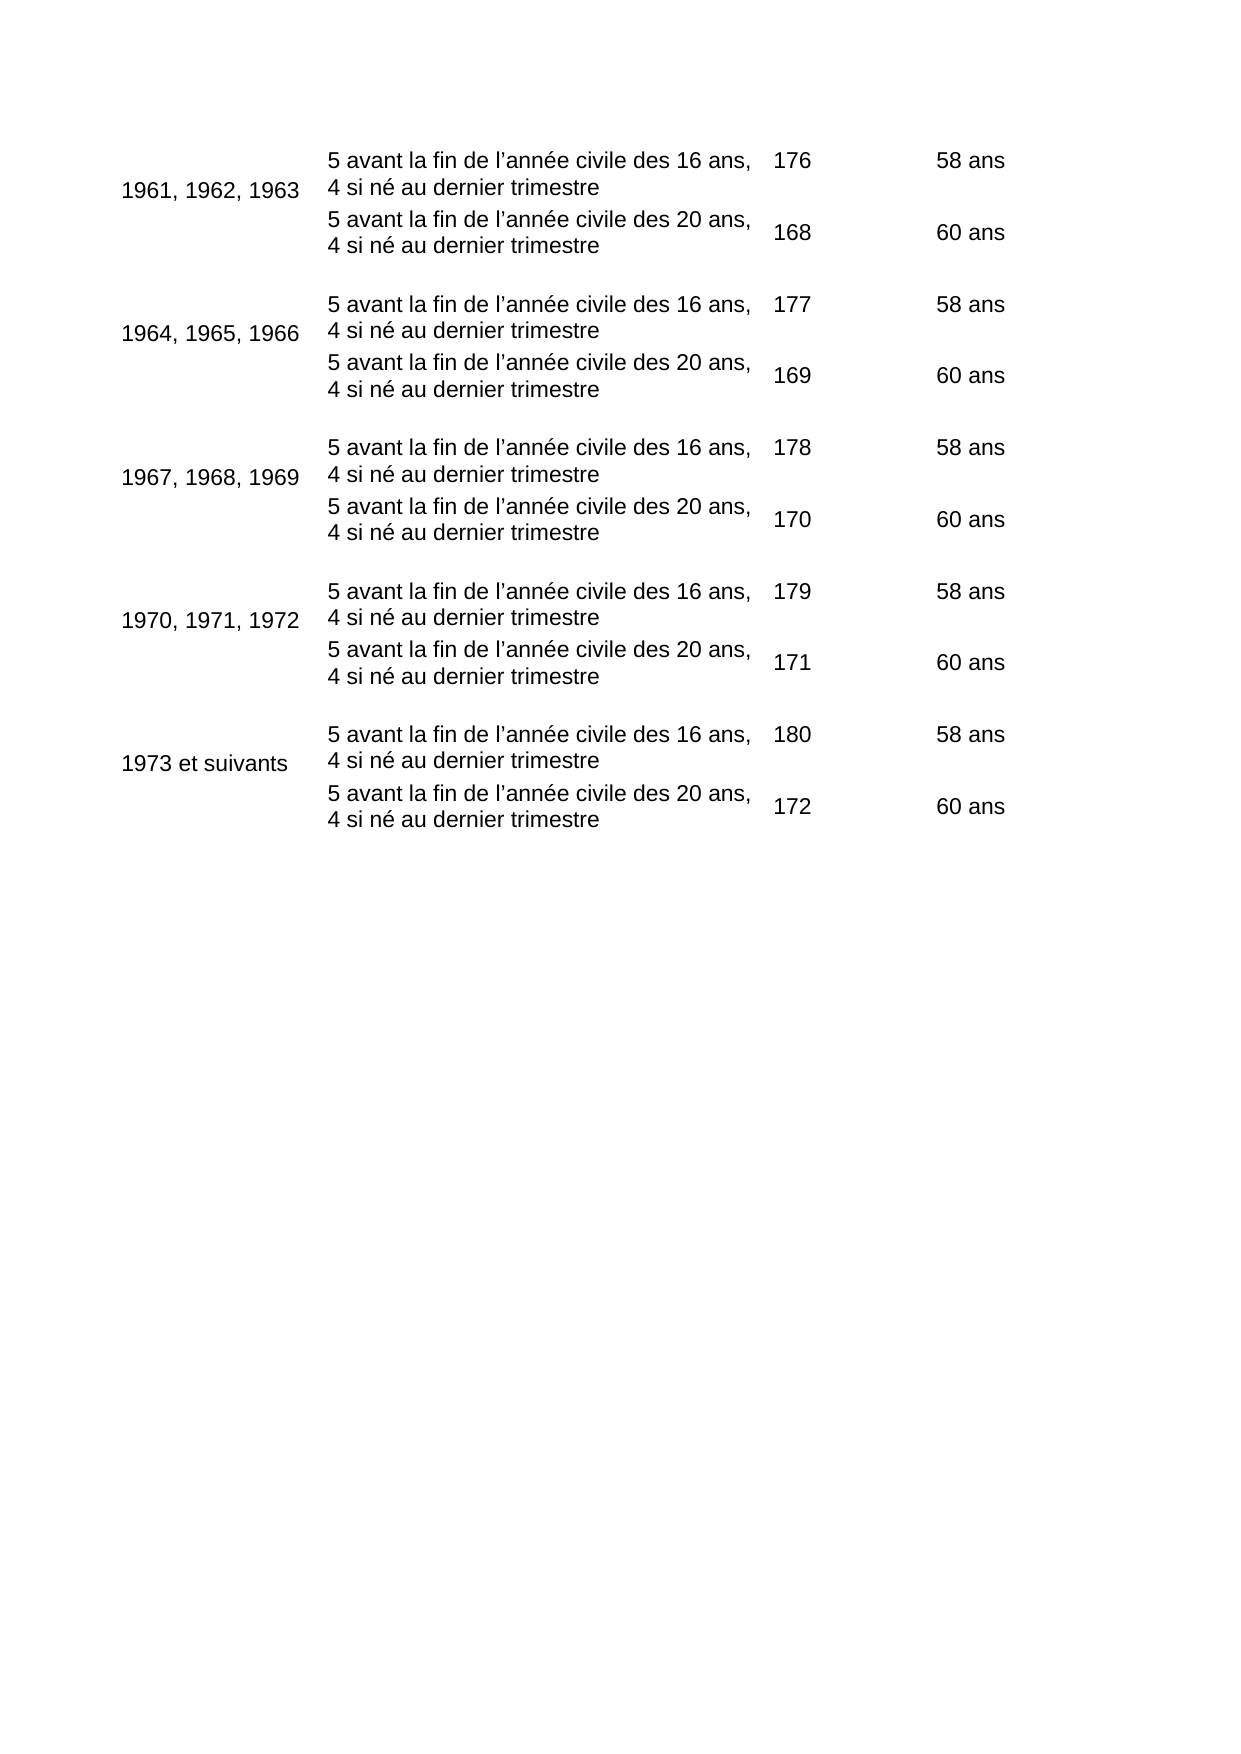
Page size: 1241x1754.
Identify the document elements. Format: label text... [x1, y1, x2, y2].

table_cell 177 [770, 262, 933, 346]
table_cell 1964, 1965, 1966 [118, 262, 324, 405]
table_cell 5 avant la fin de l’année civile des 16 ans, 4 si né au dernier trimestre [324, 262, 770, 346]
table_cell 168 [770, 203, 933, 262]
table_cell 1967, 1968, 1969 [118, 405, 324, 548]
table_cell 5 avant la fin de l’année civile des 20 ans, 4 si né au dernier trimestre [324, 490, 770, 548]
table_cell 58 ans [933, 549, 1123, 633]
table_cell 60 ans [933, 633, 1123, 692]
table_cell 178 [770, 405, 933, 490]
table_cell 5 avant la fin de l’année civile des 16 ans, 4 si né au dernier trimestre [324, 549, 770, 633]
table_cell 60 ans [933, 490, 1123, 548]
table_cell 5 avant la fin de l’année civile des 20 ans, 4 si né au dernier trimestre [324, 777, 770, 835]
table_cell 176 [770, 118, 933, 203]
table_cell 170 [770, 490, 933, 548]
table_cell 58 ans [933, 262, 1123, 346]
table_cell 58 ans [933, 692, 1123, 777]
table_cell 5 avant la fin de l’année civile des 16 ans, 4 si né au dernier trimestre [324, 405, 770, 490]
table_cell 5 avant la fin de l’année civile des 16 ans, 4 si né au dernier trimestre [324, 118, 770, 203]
table_cell 169 [770, 346, 933, 405]
table_cell 5 avant la fin de l’année civile des 20 ans, 4 si né au dernier trimestre [324, 346, 770, 405]
table_cell 60 ans [933, 346, 1123, 405]
table_cell 179 [770, 549, 933, 633]
table_cell 171 [770, 633, 933, 692]
table_cell 1961, 1962, 1963 [118, 118, 324, 262]
table_cell 1970, 1971, 1972 [118, 549, 324, 692]
table_cell 58 ans [933, 118, 1123, 203]
table_cell 60 ans [933, 203, 1123, 262]
table_cell 58 ans [933, 405, 1123, 490]
table_cell 5 avant la fin de l’année civile des 20 ans, 4 si né au dernier trimestre [324, 633, 770, 692]
table_cell 5 avant la fin de l’année civile des 16 ans, 4 si né au dernier trimestre [324, 692, 770, 777]
table_cell 172 [770, 777, 933, 835]
table_cell 5 avant la fin de l’année civile des 20 ans, 4 si né au dernier trimestre [324, 203, 770, 262]
table_cell 1973 et suivants [118, 692, 324, 835]
table_cell 180 [770, 692, 933, 777]
table_cell 60 ans [933, 777, 1123, 835]
